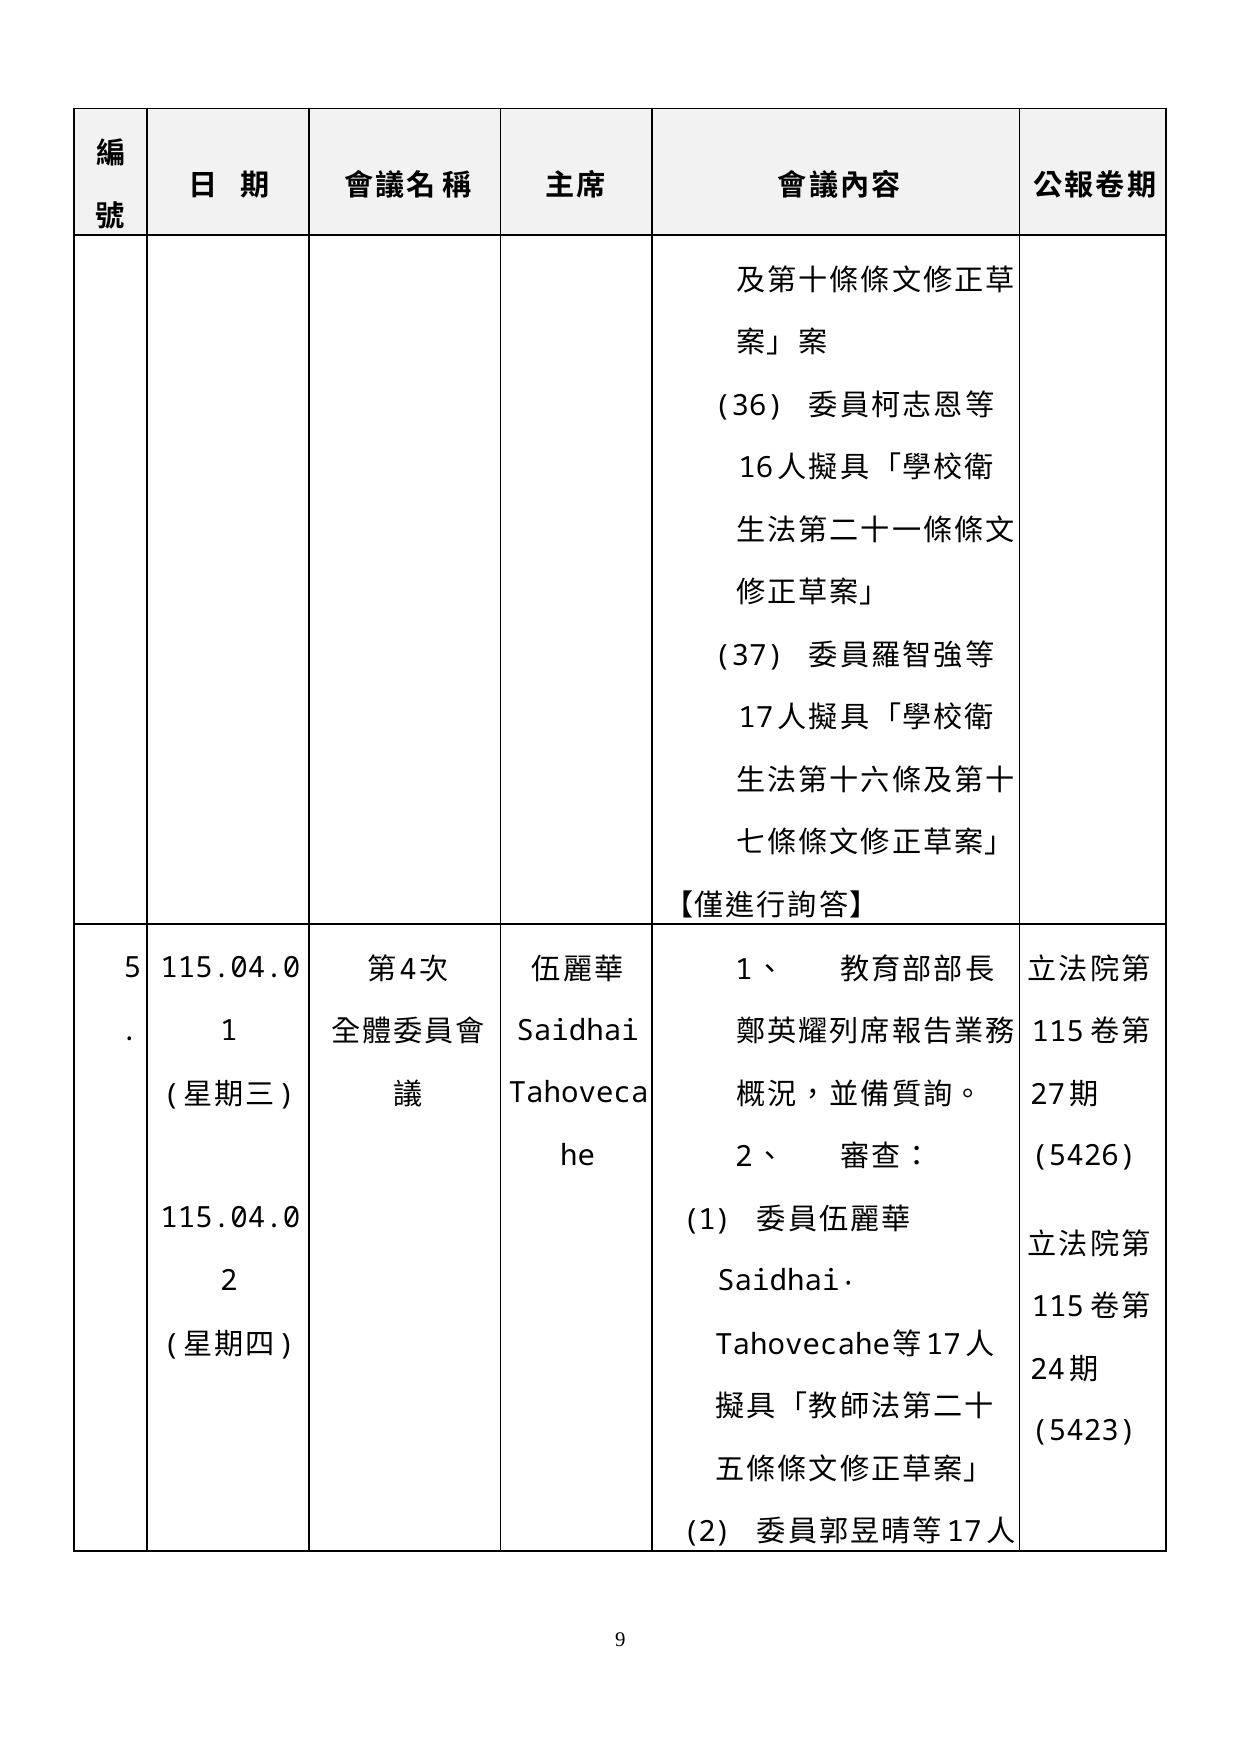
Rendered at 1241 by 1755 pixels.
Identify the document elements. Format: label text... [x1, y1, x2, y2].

table_cell [310, 236, 500, 923]
table_header 會議名稱 [310, 109, 500, 234]
table_cell 審查： 委員廖偉翔等18人 擬具「學校衛生法第二十二條及第二十三條之三條文修正草案」 委員廖偉翔等18人擬具「學校衛生法第二十三條條文修正草案」 委員蘇清泉等23人擬具「學校衛生法第二十三條及第二十三條之三條文修正草案」 委員蔡其昌等21人擬具「學校衛生法第七條條文修正草案」 委員徐富癸等18人擬具「學校衛生法第二十五條條文修正草案」 委員萬美玲等28人擬具「學校衛生法第二十三條條文修正草案」 委員洪孟楷等27人擬具「學校衛生法第二十三條條文修正草案」 委員黃捷等17人擬具「學校衛生法第六條條文修正草案」 委員莊瑞雄等21人擬具「學校衛生法第六條條文修正草案」 委員洪孟楷等16人擬具「學校衛生法第六條條文修正草案」 委員郭昱晴等28人擬具「學校衛生法第六條條文修正草案」 委員鄭正鈐等16人擬具「學校衛生法第二十三條及第二十三條之三條文修正草案」 委員張宏陸等23人擬具「學校衛生法第六條條文修正草案」 委員羅廷瑋等17人擬具「學校衛生法第二十三條條文修正草案」 委員葉元之等20人擬具「學校衛生法第二十四條條文修正草案」 委員邱鎮軍等19人擬具「學校衛生法第二十三條條文修正草案」 委員徐富癸等17人擬具「學校衛生法第二十一條條文修正草案」 委員羅廷瑋等16人擬具「學校衛生法第六條條文修正草案」 委員林俊憲等18人擬具「學校衛生法第六條條文修正草案」 委員王鴻薇等18人擬具「學校衛生法第二十三條條文修正草案」 委員萬美玲等16人擬具「學校衛生法第五條條文修正草案」 委員翁曉玲等18人擬具「學校衛生法第十九條條文修正草案」 委員徐富癸等16人擬具「學校衛生法第十九條條文修正草案」 委員林淑芬等22人擬具「學校衛生法第六條條文修正草案」 委員羅智強等17人擬具「學校衛生法第十一條條文修正草案」 委員魯明哲等18人擬具「學校衛生法第十六條條文修正草案」 委員魯明哲等18人擬具「學校衛生法第十七條條文修正草案」 委員林宜瑾等23人擬具「學校衛生法第六條、第十六條及第十七條條文修正草案」 委員張宏陸等20人擬具「學校衛生法第十六條條文修正草案」 委員柯志恩等18人擬具「學校衛生法第十六條及第十七條條文修正草案」 委員徐欣瑩等18人擬具「學校衛生法第十六條及第二十三條條文修正草案」 委員陳菁徽等16人擬具「學校衛生法第十六條及第十七條條文修正草案」 委員張嘉郡等18人擬具「學校衛生法第五條、第十六條及第二十四條條文修正草案」 委員伍麗華Saidhai‧Tahovecahe等21人擬具「學校衛生法第六條、第十六條及第十七條條文修正草案」 委員林倩綺等30人擬具「學校衛生法第六條、第八條及第十條條文修正草案」案 委員柯志恩等16人擬具「學校衛生法第二十一條條文修正草案」 委員羅智強等17人擬具「學校衛生法第十六條及第十七條條文修正草案」 【僅進行詢答】 [653, 236, 1019, 923]
table_header 會議內容 [653, 109, 1019, 234]
table_cell 第4次 全體委員會議 [310, 925, 500, 1550]
table_cell [148, 236, 308, 923]
table_cell [1020, 236, 1165, 923]
table_header 公報卷期 [1020, 109, 1165, 234]
table_cell 教育部部長鄭英耀列席報告業務概況，並備質詢。 審查： 委員伍麗華Saidhai‧Tahovecahe等17人擬具「教師法第二十五條條文修正草案」 委員郭昱晴等17人擬具「教師法第二十五條條文修正草案」 委員林宜瑾等18人擬具「教師法第二十五條條文修正草案」 委員張雅琳等17人擬具「教師法第二十五條條文修正草案」 委員羅廷瑋等18人擬具「教師法第二十五條條文修正草案」 委員馬文君等16人擬具「教師法第二十五條條文修正草案」 委員林倩綺等22人擬具「教師法第二十五條條文修正草案」 委員柯志恩等18人擬具「教師法第二十五條條文修正草案」 委員萬美玲等19人擬具「教師法第二十五條條文修正草案」 委員葛如鈞等18人擬具「教師法第二十五條條文修正草案」 委員葉元之等18人擬具「教師法第二十五條條文修正草案」 委員羅智強等19人擬具「教師法第二十五條條文修正草案」 委員徐巧芯等21人擬具「教師法第二十五條條文修正草案」 台灣民眾黨黨團擬具「教師法第二十五條及第五十三條條文修正草案」 【第二(十一)案如經院會復議，則不予審查；第二(十二)至(十四)案如未經各黨團簽署不復議同意書，則不予審查】 [653, 925, 1019, 1550]
table_cell [75, 925, 146, 1550]
table_cell 115.04.01 (星期三) 115.04.02 (星期四) [148, 925, 308, 1550]
table_cell [501, 236, 651, 923]
table_cell [75, 236, 146, 923]
table_cell 伍麗華 Saidhai Tahovecahe [501, 925, 651, 1550]
table_header 日 期 [148, 109, 308, 234]
table_cell 立法院第115卷第27期 (5426) 立法院第115卷第24期 (5423) [1020, 925, 1165, 1550]
table_header 主席 [501, 109, 651, 234]
table_header 編 號 [75, 109, 146, 234]
